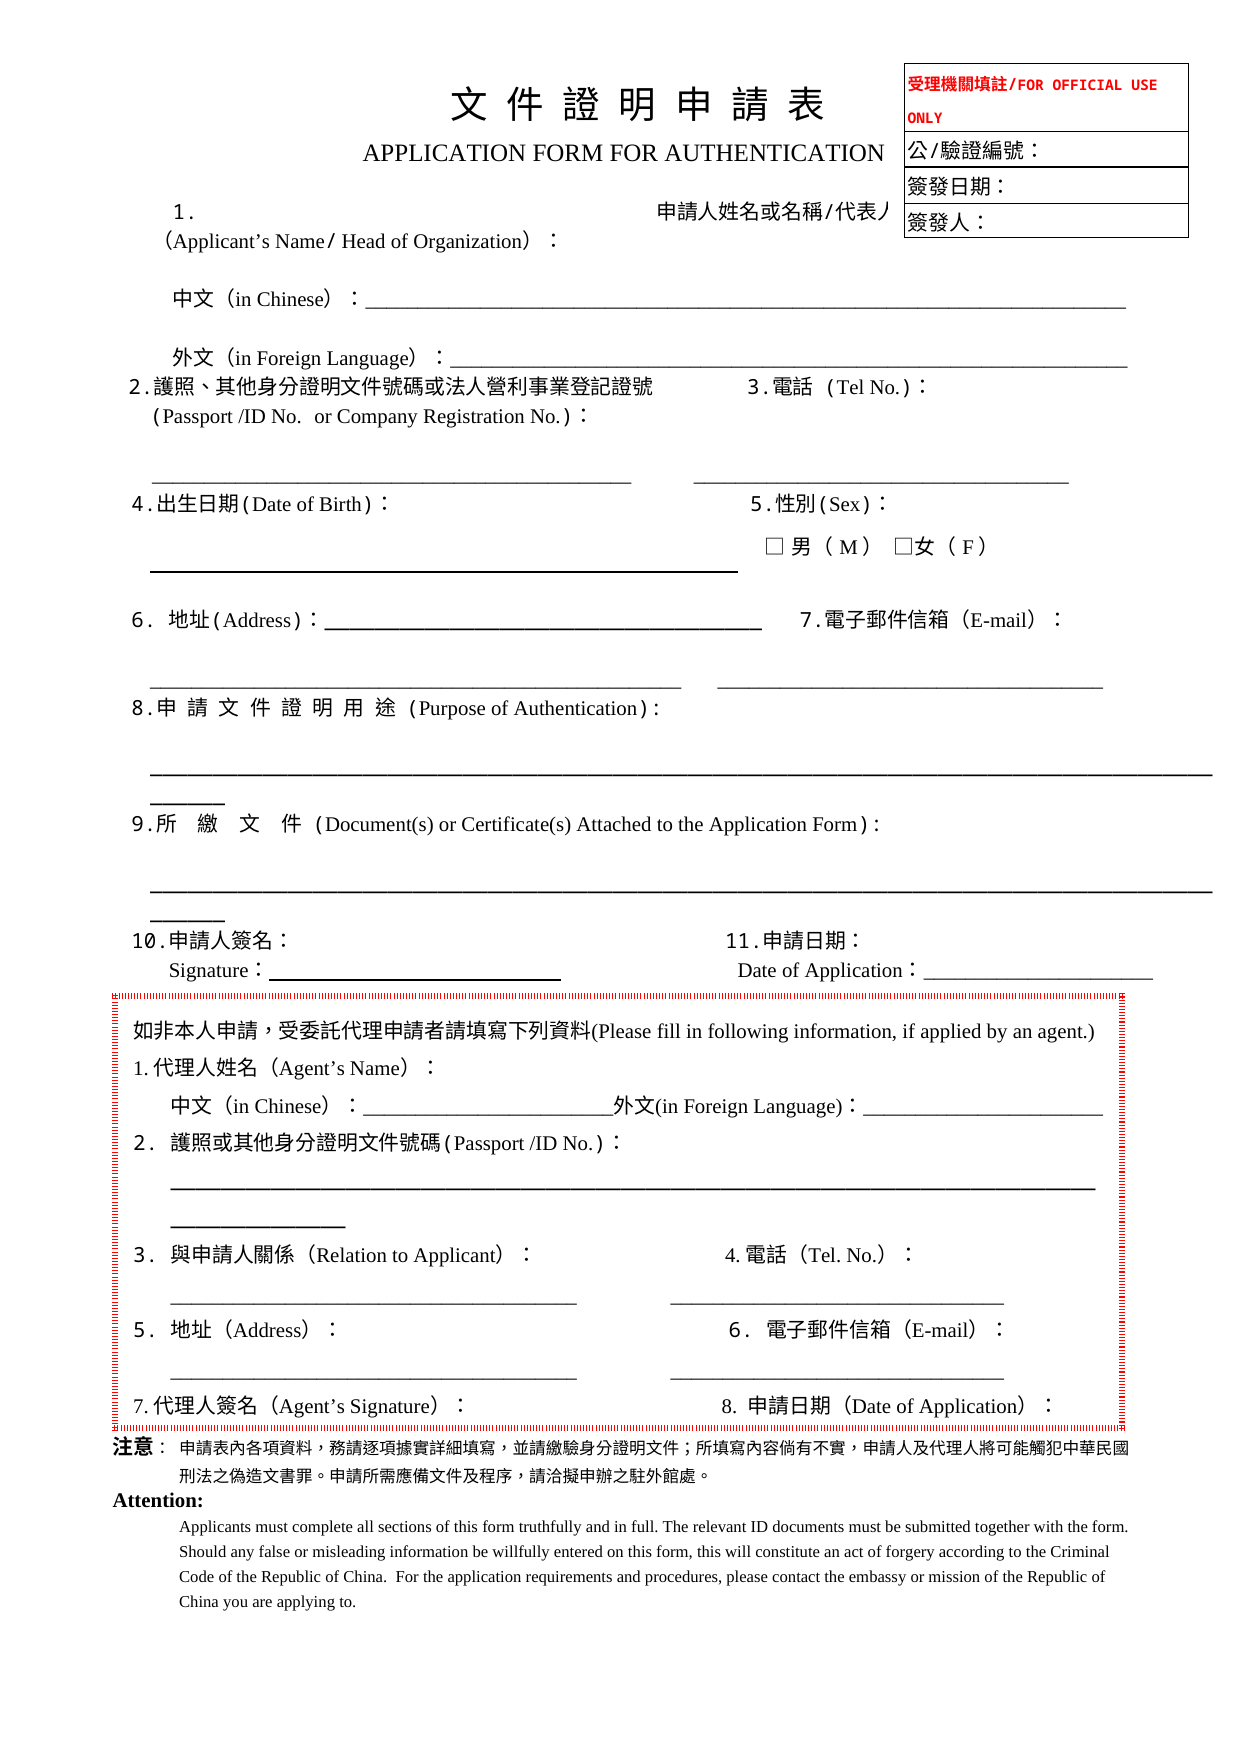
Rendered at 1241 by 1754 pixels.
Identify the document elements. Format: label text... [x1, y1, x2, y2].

subtitle 注意： 申請表內各項資料，務請逐項據實詳細填寫，並請繳驗身分證明文件；所填寫內容倘有不實，申請人及代理人將可能觸犯中華民國 [112, 1421, 1215, 1463]
subtitle Attention: [112, 1488, 1215, 1513]
text （Applicant’s Name/ Head of Organization）： [131, 225, 1240, 254]
text 5. 地址（Address）： 6. 電子郵件信箱（E-mail）： [133, 1307, 1104, 1344]
list 申請人姓名或名稱/代表人或負責人姓名： [172, 196, 888, 225]
subtitle China you are applying to. [112, 1588, 1215, 1613]
subtitle Code of the Republic of China. For the application requirements and procedures, please contact the embassy or mission of the Republic of [112, 1563, 1215, 1588]
text 中文（in Chinese）：________________________外文(in Foreign Language)：_______________________ [170, 1082, 1104, 1119]
text _______________________________________ ________________________________ [170, 1344, 1104, 1382]
text ________________________________________________________________________________________ [170, 1157, 1104, 1232]
text 4.出生日期(Date of Birth)： 5.性別(Sex)： [131, 488, 1215, 517]
table_cell 公/驗證編號： [905, 132, 1188, 166]
text 8.申 請 文 件 證 明 用 途 (Purpose of Authentication): [131, 692, 1215, 721]
subtitle Applicants must complete all sections of this form truthfully and in full. The relevant ID documents must be submitted together with the form. [112, 1513, 1215, 1538]
text 7. 代理人簽名（Agent’s Signature）： 8. 申請日期（Date of Application）： [133, 1382, 1104, 1418]
text 2.護照、其他身分證明文件號碼或法人營利事業登記證號 3.電話 (Tel No.)： [128, 371, 1215, 400]
text 3. 與申請人關係（Relation to Applicant）： 4. 電話（Tel. No.）： [133, 1232, 1104, 1269]
text 如非本人申請，受委託代理申請者請填寫下列資料(Please fill in following information, if applied by an agent.) [133, 1007, 1104, 1044]
table_cell 簽發人： [905, 204, 1188, 237]
text Signature： Date of Application：______________________ [150, 954, 1215, 983]
text ___________________________________________________________________________________________ [150, 867, 1215, 925]
text ___________________________________________________________________________________________ [150, 750, 1215, 808]
text ______________________________________________ ____________________________________ [131, 458, 1215, 488]
text _______________________________________ ________________________________ [170, 1269, 1104, 1307]
text ___________________________________________________ _____________________________________ [150, 663, 1230, 692]
text (Passport /ID No. or Company Registration No.)： [150, 400, 1230, 429]
table_cell 簽發日期： [905, 168, 1188, 202]
subtitle Should any false or misleading information be willfully entered on this form, this will constitute an act of forgery according to the Criminal [112, 1538, 1215, 1563]
text 2. 護照或其他身分證明文件號碼(Passport /ID No.)： [133, 1119, 1104, 1157]
text 9.所 繳 文 件 (Document(s) or Certificate(s) Attached to the Application Form): [131, 808, 1215, 838]
text 1. 代理人姓名（Agent’s Name）： [133, 1044, 1104, 1082]
text 6. 地址(Address)：___________________________________ 7.電子郵件信箱（E-mail）： [131, 604, 1215, 633]
subtitle 刑法之偽造文書罪。申請所需應備文件及程序，請洽擬申辦之駐外館處。 [112, 1463, 1215, 1488]
text 外文（in Foreign Language）：_________________________________________________________________ [131, 342, 1215, 371]
table_header 受理機關填註/FOR OFFICIAL USE ONLY [905, 64, 1188, 131]
text 10.申請人簽名： 11.申請日期： [131, 925, 1215, 954]
text 中文（in Chinese）：_________________________________________________________________________ [131, 283, 1215, 313]
